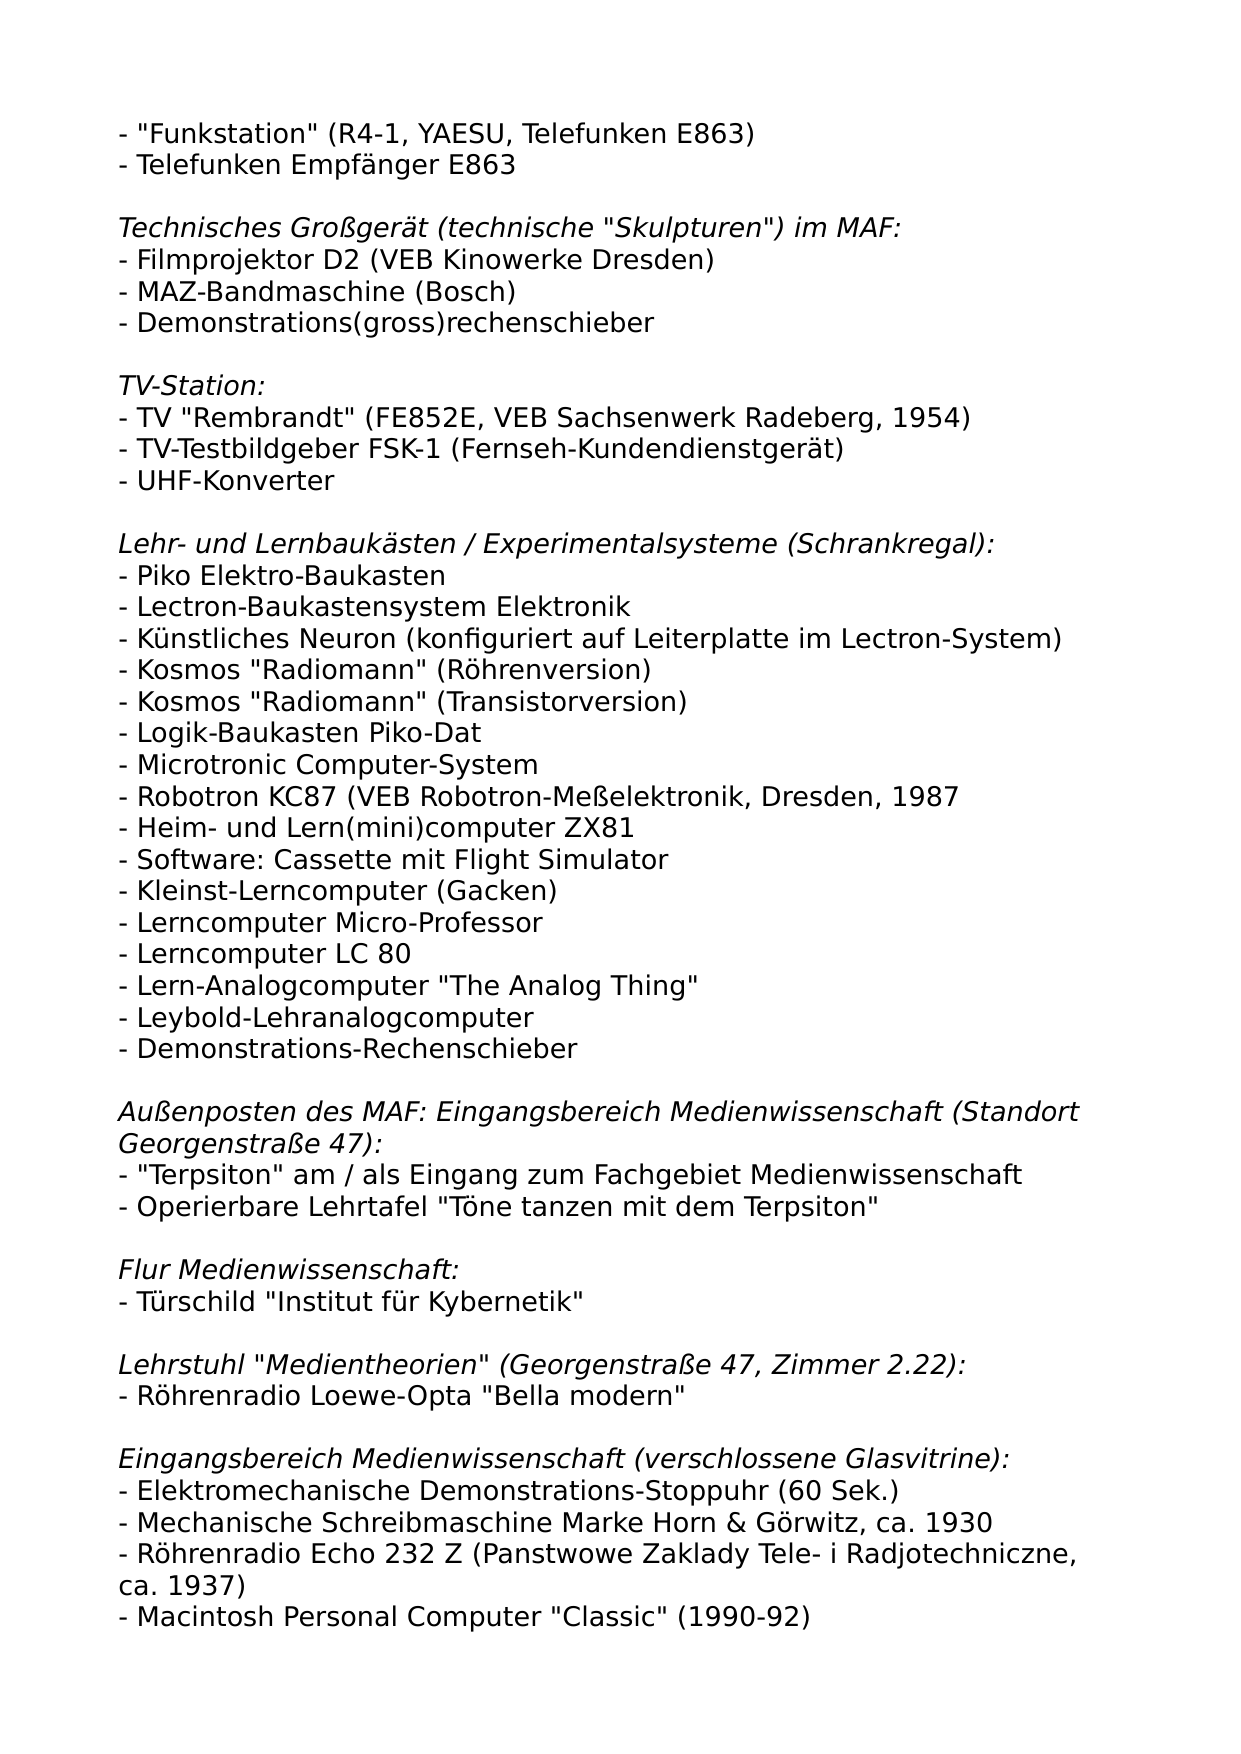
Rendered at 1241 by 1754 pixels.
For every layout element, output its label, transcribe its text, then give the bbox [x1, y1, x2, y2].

text - MAZ-Bandmaschine (Bosch) [118, 276, 1122, 307]
text - Lerncomputer LC 80 [118, 939, 1122, 970]
text - Kleinst-Lerncomputer (Gacken) [118, 876, 1122, 907]
text - TV "Rembrandt" (FE852E, VEB Sachsenwerk Radeberg, 1954) [118, 402, 1122, 434]
text - Mechanische Schreibmaschine Marke Horn & Görwitz, ca. 1930 [118, 1507, 1122, 1538]
text Flur Medienwissenschaft: [118, 1254, 1122, 1286]
text - UHF-Konverter [118, 465, 1122, 497]
text - Logik-Baukasten Piko-Dat [118, 718, 1122, 749]
text - Microtronic Computer-System [118, 749, 1122, 781]
text - Kosmos "Radiomann" (Röhrenversion) [118, 655, 1122, 686]
text - Leybold-Lehranalogcomputer [118, 1002, 1122, 1033]
text - Demonstrations(gross)rechenschieber [118, 307, 1122, 339]
text - Demonstrations-Rechenschieber [118, 1033, 1122, 1065]
text - Lectron-Baukastensystem Elektronik [118, 592, 1122, 623]
text - Türschild "Institut für Kybernetik" [118, 1286, 1122, 1317]
text - "Funkstation" (R4-1, YAESU, Telefunken E863) [118, 118, 1122, 150]
text - Lerncomputer Micro-Professor [118, 907, 1122, 939]
text - Lern-Analogcomputer "The Analog Thing" [118, 970, 1122, 1002]
text - Heim- und Lern(mini)computer ZX81 [118, 812, 1122, 844]
text - Telefunken Empfänger E863 [118, 150, 1122, 181]
text Eingangsbereich Medienwissenschaft (verschlossene Glasvitrine): [118, 1444, 1122, 1475]
text - Röhrenradio Echo 232 Z (Panstwowe Zaklady Tele- i Radjotechniczne, ca. 1937) [118, 1538, 1122, 1602]
text Außenposten des MAF: Eingangsbereich Medienwissenschaft (Standort Georgenstraße 47): [118, 1097, 1122, 1160]
text - Operierbare Lehrtafel "Töne tanzen mit dem Terpsiton" [118, 1191, 1122, 1223]
text - Elektromechanische Demonstrations-Stoppuhr (60 Sek.) [118, 1475, 1122, 1507]
text - Röhrenradio Loewe-Opta "Bella modern" [118, 1381, 1122, 1412]
text Lehr- und Lernbaukästen / Experimentalsysteme (Schrankregal): [118, 528, 1122, 560]
text - Filmprojektor D2 (VEB Kinowerke Dresden) [118, 244, 1122, 276]
text - "Terpsiton" am / als Eingang zum Fachgebiet Medienwissenschaft [118, 1160, 1122, 1191]
text - Kosmos "Radiomann" (Transistorversion) [118, 686, 1122, 718]
text - Robotron KC87 (VEB Robotron-Meßelektronik, Dresden, 1987 [118, 781, 1122, 812]
text - Macintosh Personal Computer "Classic" (1990-92) [118, 1602, 1122, 1633]
text - Software: Cassette mit Flight Simulator [118, 844, 1122, 876]
text Lehrstuhl "Medientheorien" (Georgenstraße 47, Zimmer 2.22): [118, 1349, 1122, 1381]
text Technisches Großgerät (technische "Skulpturen") im MAF: [118, 213, 1122, 244]
text - Künstliches Neuron (konfiguriert auf Leiterplatte im Lectron-System) [118, 623, 1122, 655]
text TV-Station: [118, 371, 1122, 402]
text - TV-Testbildgeber FSK-1 (Fernseh-Kundendienstgerät) [118, 434, 1122, 465]
text - Piko Elektro-Baukasten [118, 560, 1122, 592]
